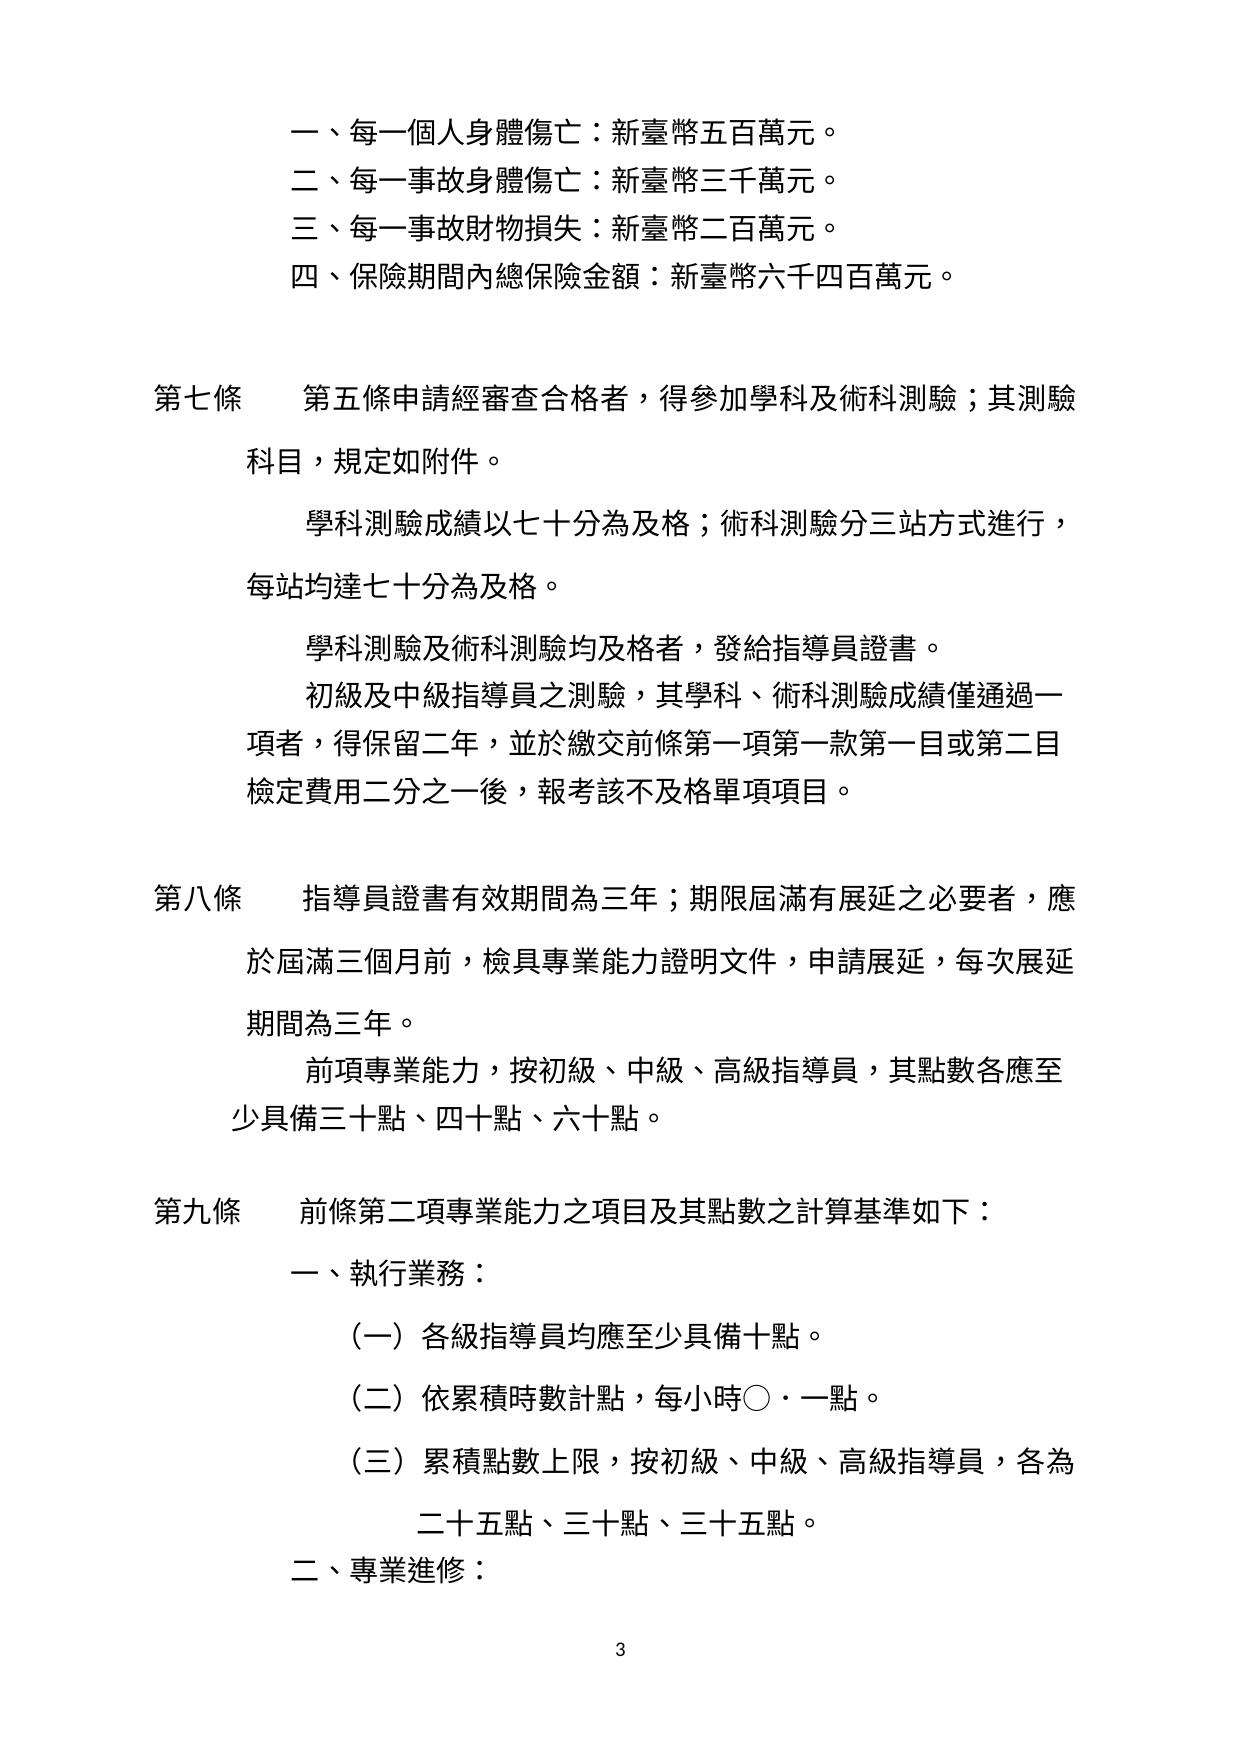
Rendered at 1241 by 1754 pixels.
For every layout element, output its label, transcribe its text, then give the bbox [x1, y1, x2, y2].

table_cell 一、每一個人身體傷亡：新臺幣五百萬元。 二、每一事故身體傷亡：新臺幣三千萬元。 三、每一事故財物損失：新臺幣二百萬元。 四、保險期間內總保險金額：新臺幣六千四百萬元。 第七條 第五條申請經審查合格者，得參加學科及術科測驗；其測驗科目，規定如附件。 學科測驗成績以七十分為及格；術科測驗分三站方式進行，每站均達七十分為及格。 學科測驗及術科測驗均及格者，發給指導員證書。 初級及中級指導員之測驗，其學科、術科測驗成績僅通過一項者，得保留二年，並於繳交前條第一項第一款第一目或第二目檢定費用二分之一後，報考該不及格單項項目。 第八條 指導員證書有效期間為三年；期限屆滿有展延之必要者，應於屆滿三個月前，檢具專業能力證明文件，申請展延，每次展延期間為三年。 前項專業能力，按初級、中級、高級指導員，其點數各應至少具備三十點、四十點、六十點。 第九條 前條第二項專業能力之項目及其點數之計算基準如下： 一、執行業務： （一）各級指導員均應至少具備十點。 （二）依累積時數計點，每小時○．一點。 （三）累積點數上限，按初級、中級、高級指導員，各為二十五點、三十點、三十五點。 二、專業進修： [151, 105, 1080, 1591]
